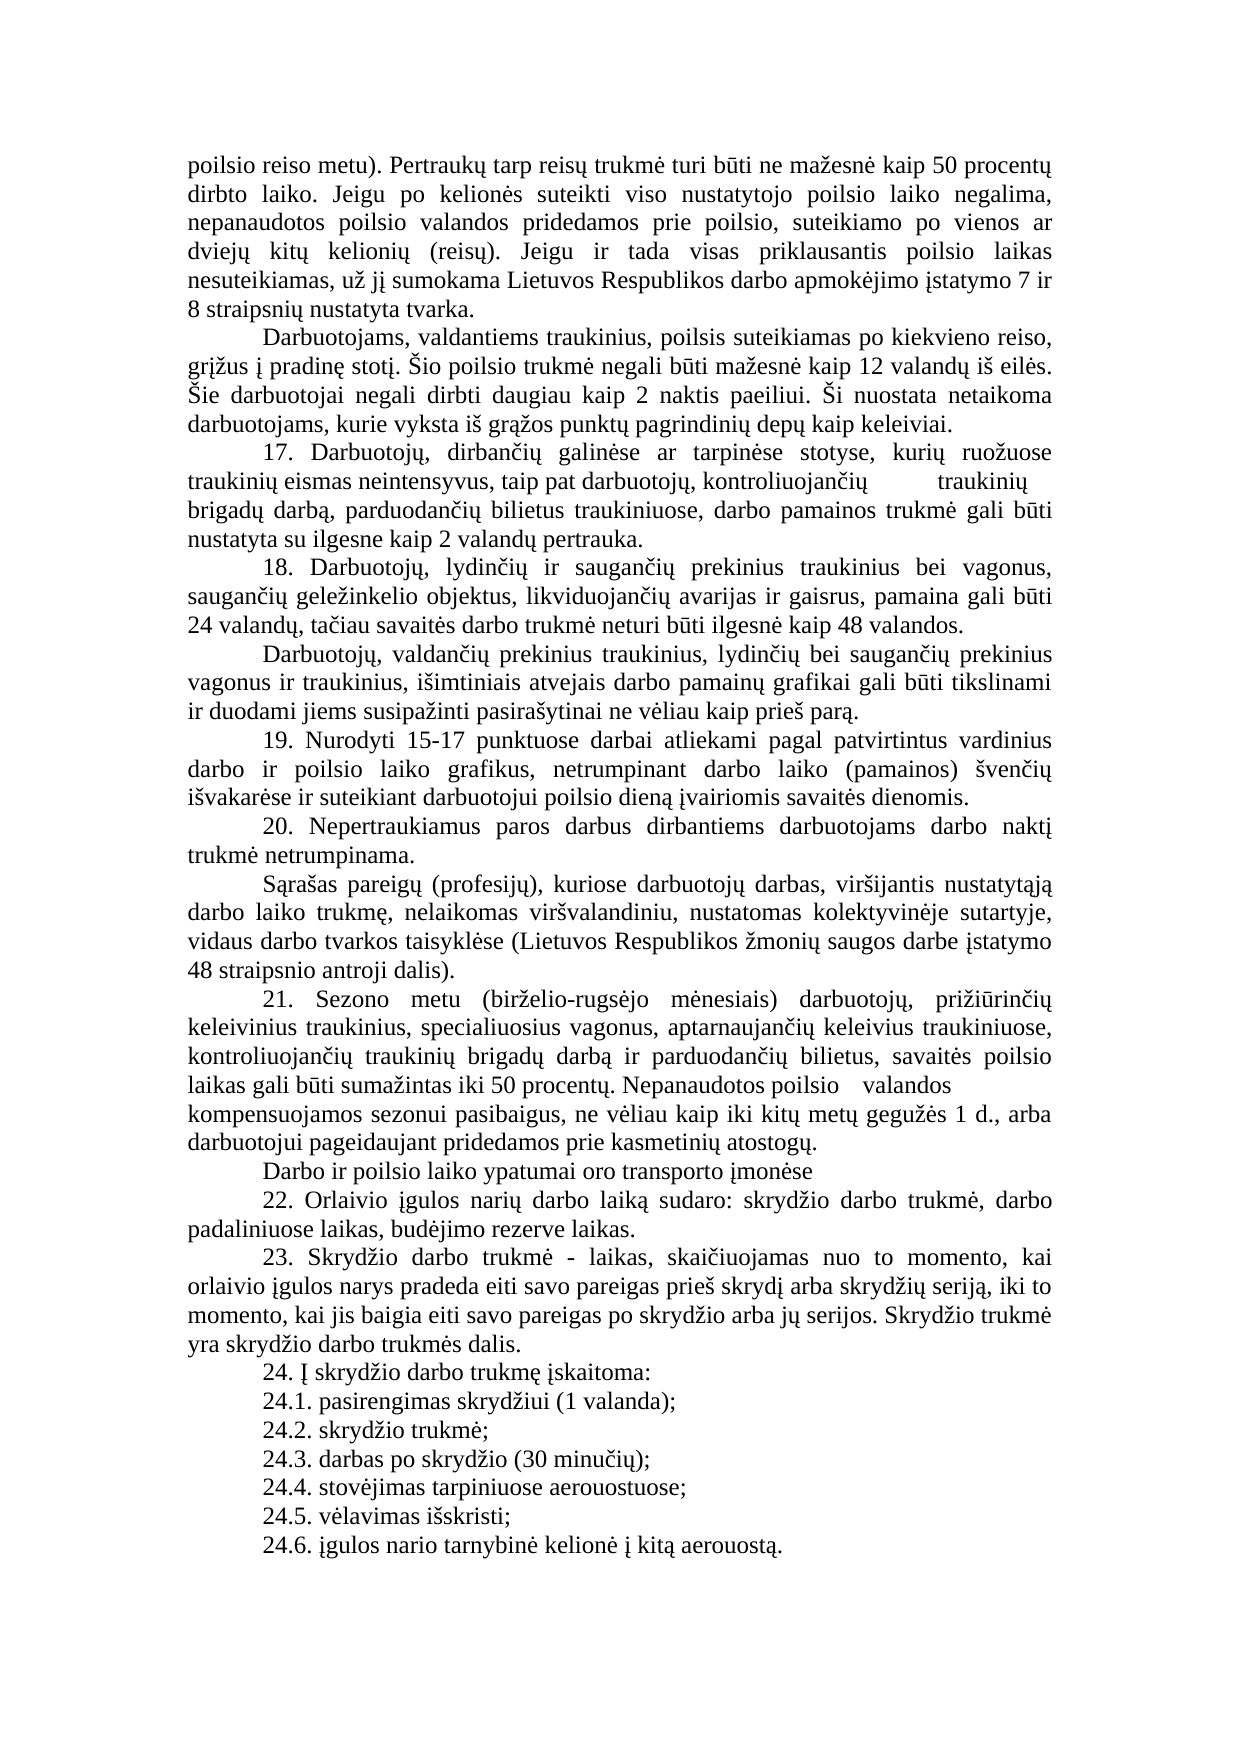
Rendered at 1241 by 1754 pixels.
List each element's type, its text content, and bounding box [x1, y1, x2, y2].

text 17. Darbuotojų, dirbančių galinėse ar tarpinėse stotyse, kurių ruožuose traukinių eismas neintensyvus, taip pat darbuotojų, kontroliuojančių traukinių brigadų darbą, parduodančių bilietus traukiniuose, darbo pamainos trukmė gali būti nustatyta su ilgesne kaip 2 valandų pertrauka. [187, 437, 1053, 552]
text 24.5. vėlavimas išskristi; [187, 1501, 1053, 1530]
text Sąrašas pareigų (profesijų), kuriose darbuotojų darbas, viršijantis nustatytąją darbo laiko trukmę, nelaikomas viršvalandiniu, nustatomas kolektyvinėje sutartyje, vidaus darbo tvarkos taisyklėse (Lietuvos Respublikos žmonių saugos darbe įstatymo 48 straipsnio antroji dalis). [187, 869, 1053, 984]
text 24.4. stovėjimas tarpiniuose aerouostuose; [187, 1472, 1053, 1501]
text 20. Nepertraukiamus paros darbus dirbantiems darbuotojams darbo naktį trukmė netrumpinama. [187, 811, 1053, 869]
text Darbuotojams, valdantiems traukinius, poilsis suteikiamas po kiekvieno reiso, grįžus į pradinę stotį. Šio poilsio trukmė negali būti mažesnė kaip 12 valandų iš eilės. Šie darbuotojai negali dirbti daugiau kaip 2 naktis paeiliui. Ši nuostata netaikoma darbuotojams, kurie vyksta iš grąžos punktų pagrindinių depų kaip keleiviai. [187, 322, 1053, 437]
text poilsio reiso metu). Pertraukų tarp reisų trukmė turi būti ne mažesnė kaip 50 procentų dirbto laiko. Jeigu po kelionės suteikti viso nustatytojo poilsio laiko negalima, nepanaudotos poilsio valandos pridedamos prie poilsio, suteikiamo po vienos ar dviejų kitų kelionių (reisų). Jeigu ir tada visas priklausantis poilsio laikas nesuteikiamas, už jį sumokama Lietuvos Respublikos darbo apmokėjimo įstatymo 7 ir 8 straipsnių nustatyta tvarka. [187, 150, 1053, 322]
text 18. Darbuotojų, lydinčių ir saugančių prekinius traukinius bei vagonus, saugančių geležinkelio objektus, likviduojančių avarijas ir gaisrus, pamaina gali būti 24 valandų, tačiau savaitės darbo trukmė neturi būti ilgesnė kaip 48 valandos. [187, 552, 1053, 639]
text 24.1. pasirengimas skrydžiui (1 valanda); [187, 1386, 1053, 1415]
text 24.3. darbas po skrydžio (30 minučių); [187, 1444, 1053, 1472]
text 24. Į skrydžio darbo trukmę įskaitoma: [187, 1357, 1053, 1386]
text 19. Nurodyti 15-17 punktuose darbai atliekami pagal patvirtintus vardinius darbo ir poilsio laiko grafikus, netrumpinant darbo laiko (pamainos) švenčių išvakarėse ir suteikiant darbuotojui poilsio dieną įvairiomis savaitės dienomis. [187, 725, 1053, 811]
text 23. Skrydžio darbo trukmė - laikas, skaičiuojamas nuo to momento, kai orlaivio įgulos narys pradeda eiti savo pareigas prieš skrydį arba skrydžių seriją, iki to momento, kai jis baigia eiti savo pareigas po skrydžio arba jų serijos. Skrydžio trukmė yra skrydžio darbo trukmės dalis. [187, 1242, 1053, 1357]
text 24.6. įgulos nario tarnybinė kelionė į kitą aerouostą. [187, 1530, 1053, 1559]
text 21. Sezono metu (birželio-rugsėjo mėnesiais) darbuotojų, prižiūrinčių keleivinius traukinius, specialiuosius vagonus, aptarnaujančių keleivius traukiniuose, kontroliuojančių traukinių brigadų darbą ir parduodančių bilietus, savaitės poilsio laikas gali būti sumažintas iki 50 procentų. Nepanaudotos poilsio valandos kompensuojamos sezonui pasibaigus, ne vėliau kaip iki kitų metų gegužės 1 d., arba darbuotojui pageidaujant pridedamos prie kasmetinių atostogų. [187, 984, 1053, 1156]
text 22. Orlaivio įgulos narių darbo laiką sudaro: skrydžio darbo trukmė, darbo padaliniuose laikas, budėjimo rezerve laikas. [187, 1185, 1053, 1242]
text Darbuotojų, valdančių prekinius traukinius, lydinčių bei saugančių prekinius vagonus ir traukinius, išimtiniais atvejais darbo pamainų grafikai gali būti tikslinami ir duodami jiems susipažinti pasirašytinai ne vėliau kaip prieš parą. [187, 639, 1053, 725]
text 24.2. skrydžio trukmė; [187, 1415, 1053, 1444]
text Darbo ir poilsio laiko ypatumai oro transporto įmonėse [187, 1156, 1053, 1185]
